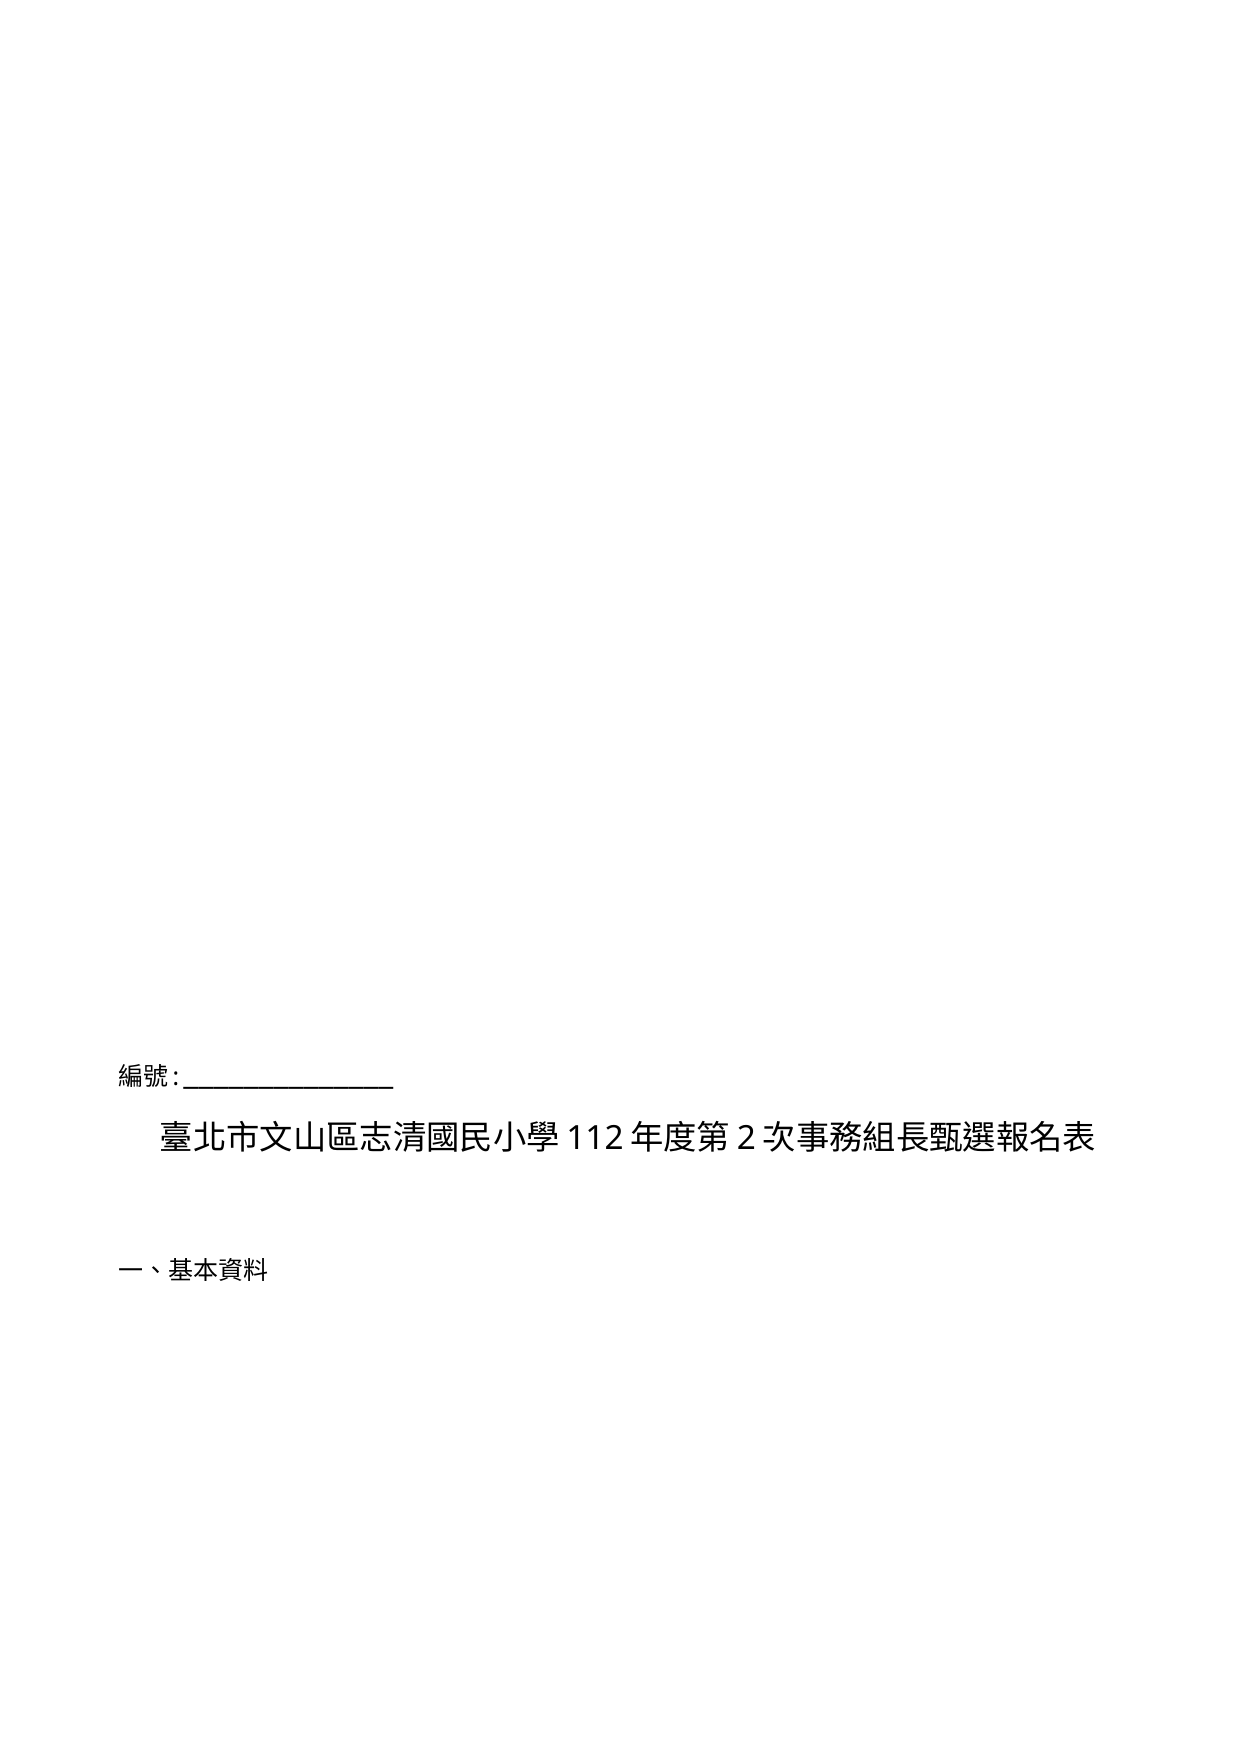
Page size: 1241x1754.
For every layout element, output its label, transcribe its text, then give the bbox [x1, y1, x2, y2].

text 編號:______________ [118, 1062, 1137, 1092]
text 臺北市文山區志清國民小學112年度第2次事務組長甄選報名表 [118, 1094, 1137, 1156]
text 一、基本資料 [118, 1227, 1137, 1289]
